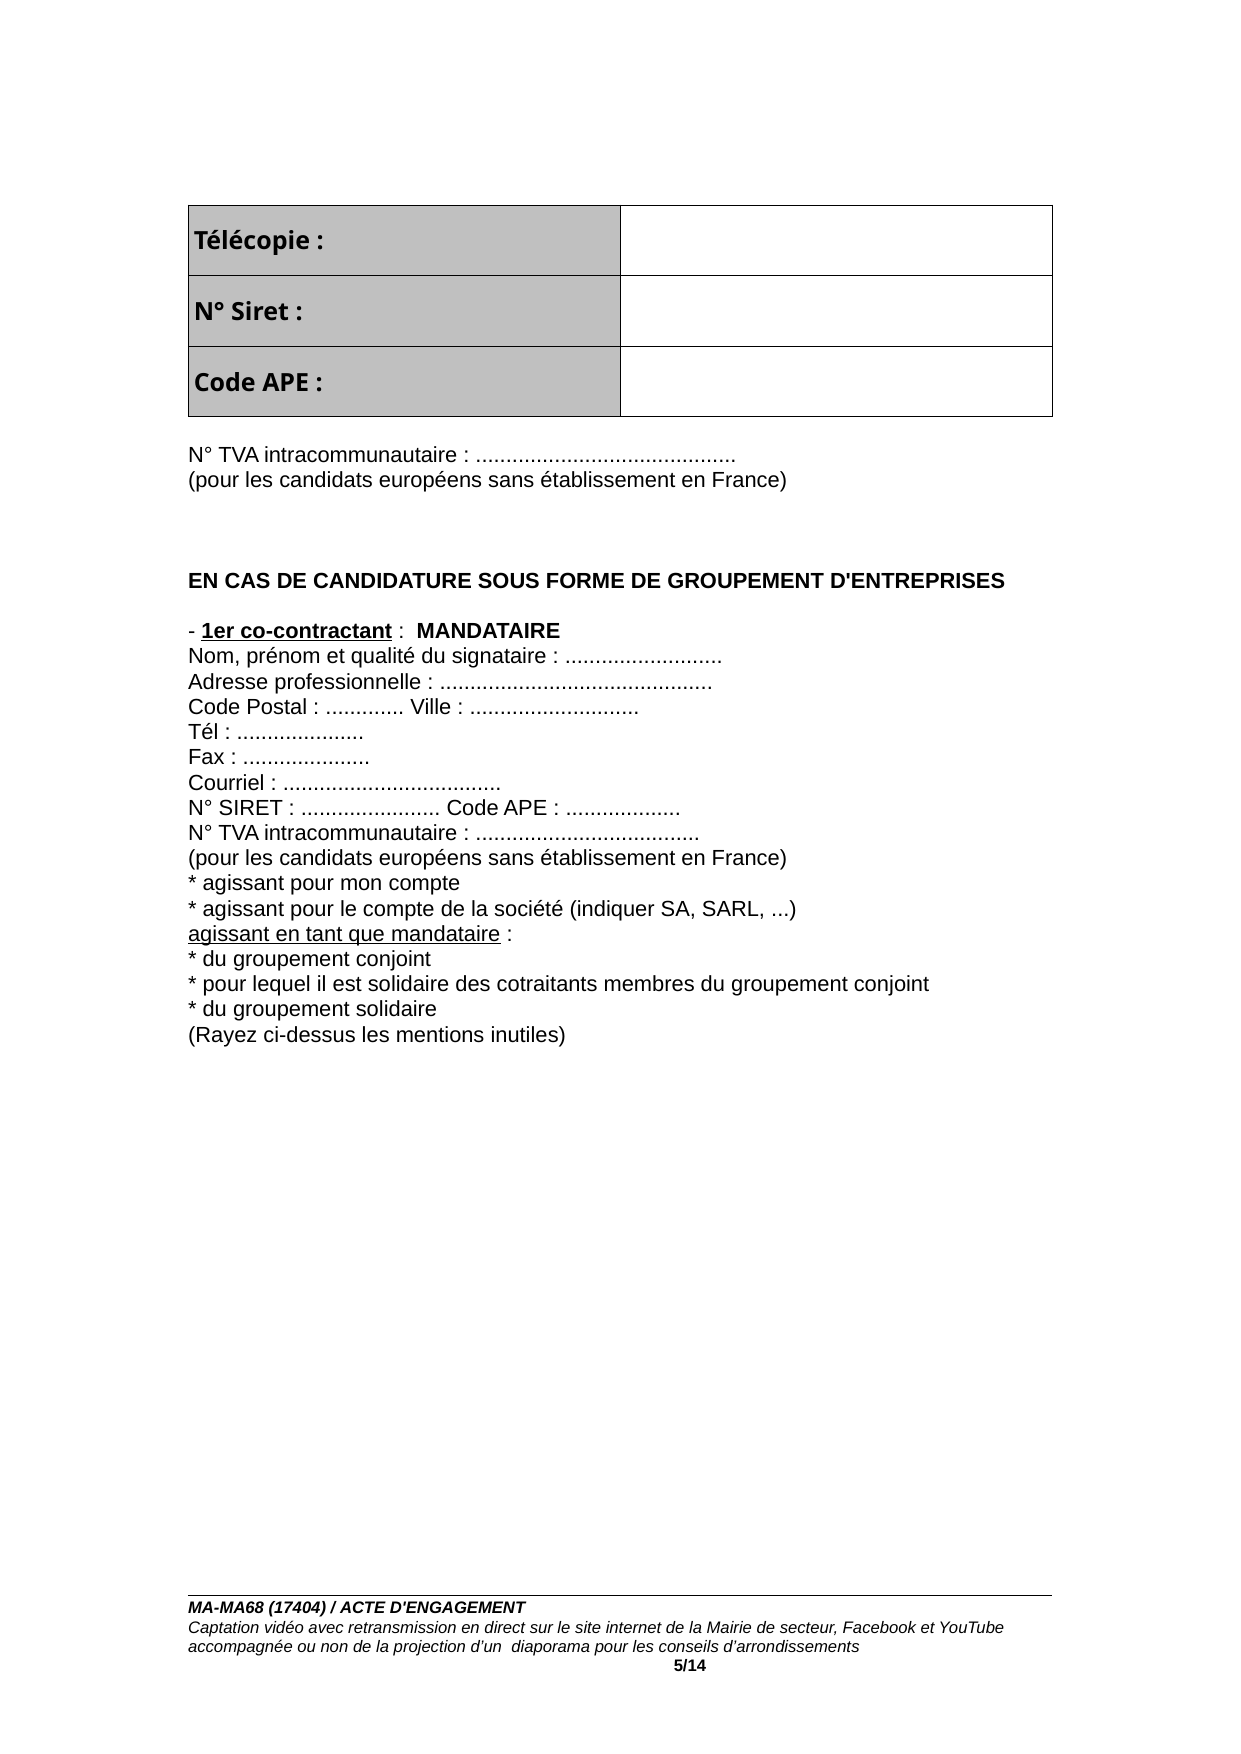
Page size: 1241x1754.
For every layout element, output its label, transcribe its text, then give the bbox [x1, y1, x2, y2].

text (pour les candidats européens sans établissement en France) [188, 467, 1052, 492]
text * agissant pour le compte de la société (indiquer SA, SARL, ...) [188, 896, 1052, 921]
text * du groupement solidaire [188, 996, 1052, 1022]
table_cell [621, 276, 1052, 346]
text (pour les candidats européens sans établissement en France) [188, 845, 1052, 870]
table_cell [621, 206, 1052, 275]
text agissant en tant que mandataire : [188, 921, 1052, 946]
text EN CAS DE CANDIDATURE SOUS FORME DE GROUPEMENT D'ENTREPRISES [188, 568, 1052, 593]
table_cell Code APE : [189, 347, 620, 416]
text N° SIRET : ....................... Code APE : ................... [188, 795, 1052, 820]
text N° TVA intracommunautaire : ..................................... [188, 820, 1052, 845]
text - 1er co-contractant : MANDATAIRE [188, 618, 1052, 643]
text * pour lequel il est solidaire des cotraitants membres du groupement conjoint [188, 971, 1052, 996]
text Code Postal : ............. Ville : ............................ [188, 694, 1052, 719]
table_cell N° Siret : [189, 276, 620, 346]
text Fax : ..................... [188, 744, 1052, 769]
table_cell [621, 347, 1052, 416]
text (Rayez ci-dessus les mentions inutiles) [188, 1022, 1052, 1047]
text Tél : ..................... [188, 719, 1052, 744]
text Courriel : .................................... [188, 769, 1052, 795]
text * agissant pour mon compte [188, 870, 1052, 896]
text * du groupement conjoint [188, 946, 1052, 971]
text N° TVA intracommunautaire : ........................................... [188, 442, 1052, 467]
text Nom, prénom et qualité du signataire : .......................... [188, 643, 1052, 669]
table_cell Télécopie : [189, 206, 620, 275]
text Adresse professionnelle : ............................................. [188, 669, 1052, 694]
